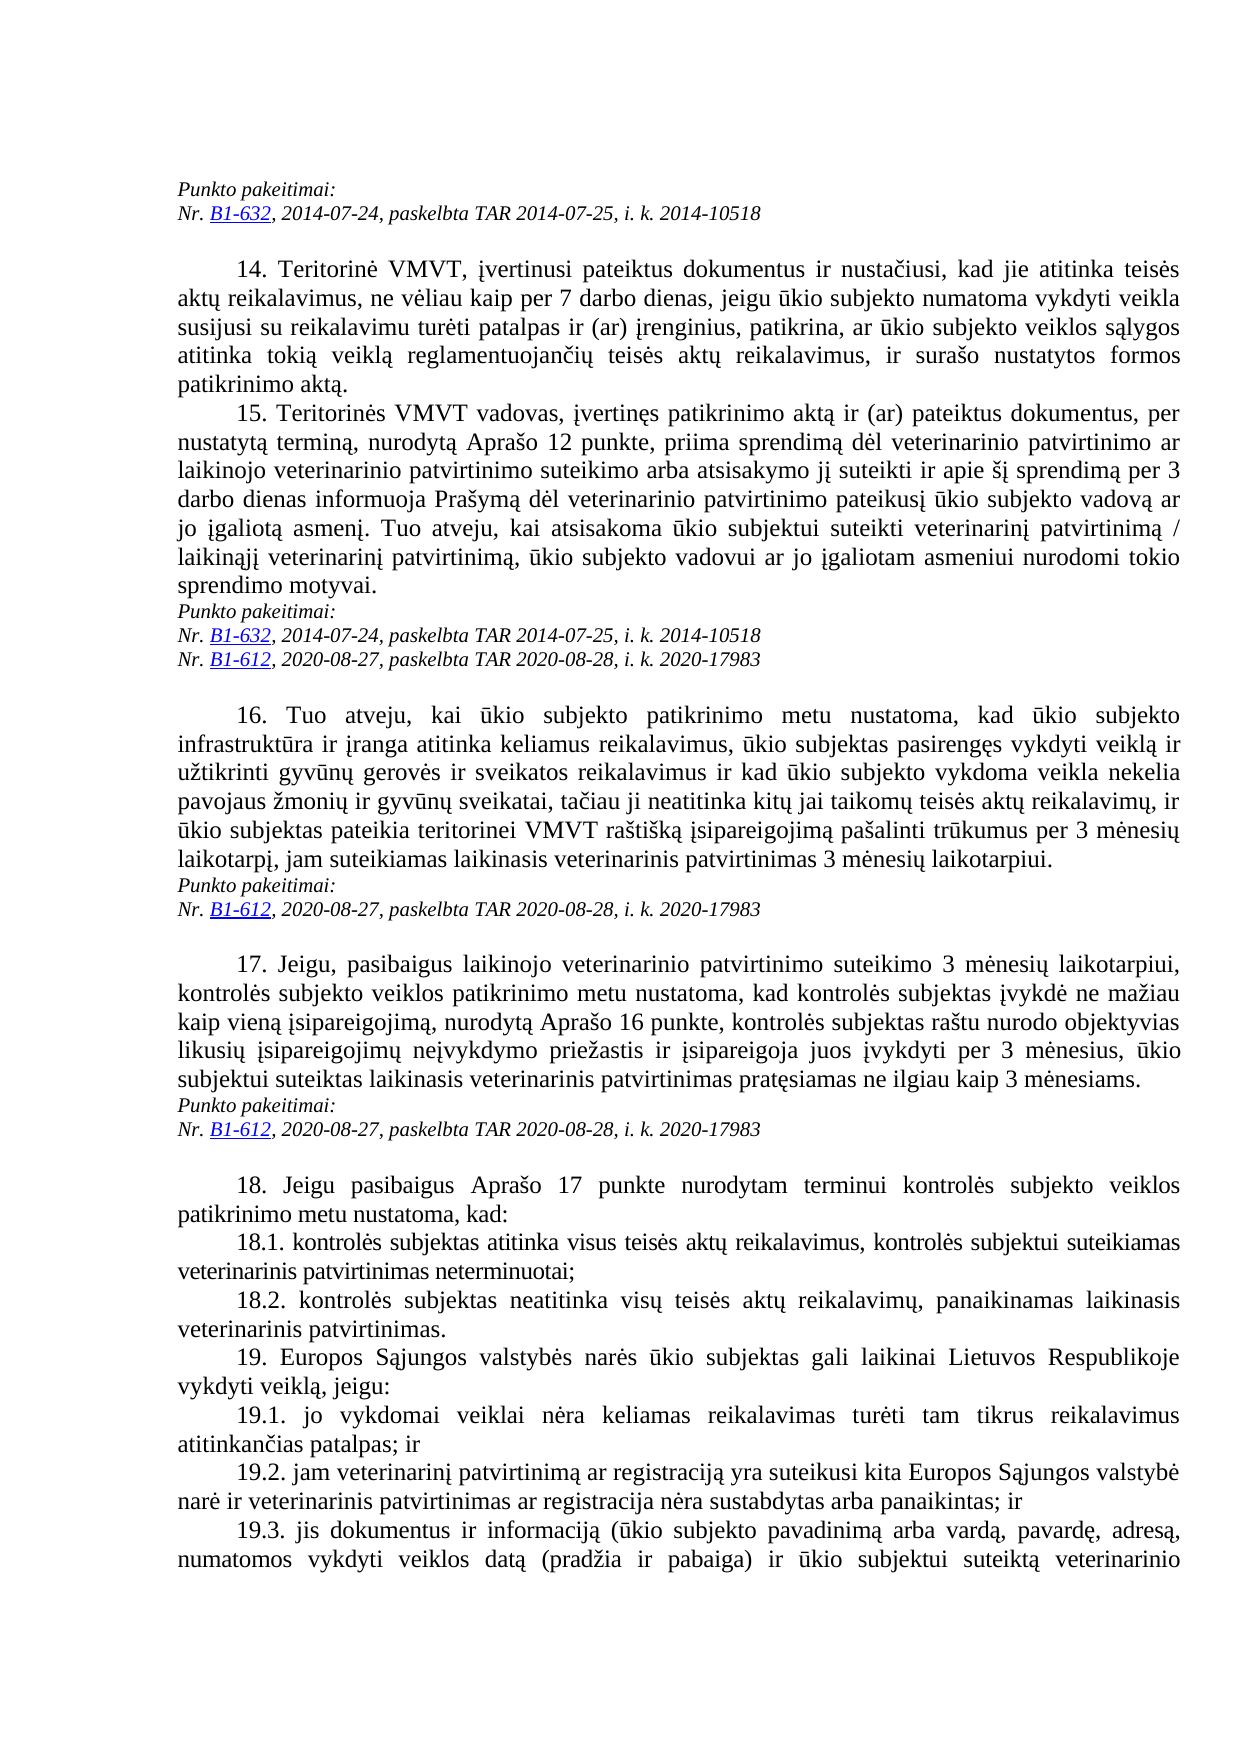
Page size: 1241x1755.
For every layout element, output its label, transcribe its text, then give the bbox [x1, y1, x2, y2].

text Nr. B1-632, 2014-07-24, paskelbta TAR 2014-07-25, i. k. 2014-10518 [177, 623, 1181, 647]
text 18. Jeigu pasibaigus Aprašo 17 punkte nurodytam terminui kontrolės subjekto veiklos patikrinimo metu nustatoma, kad: [177, 1170, 1181, 1227]
text Nr. B1-612, 2020-08-27, paskelbta TAR 2020-08-28, i. k. 2020-17983 [177, 897, 1181, 921]
text 17. Jeigu, pasibaigus laikinojo veterinarinio patvirtinimo suteikimo 3 mėnesių laikotarpiui, kontrolės subjekto veiklos patikrinimo metu nustatoma, kad kontrolės subjektas įvykdė ne mažiau kaip vieną įsipareigojimą, nurodytą Aprašo 16 punkte, kontrolės subjektas raštu nurodo objektyvias likusių įsipareigojimų neįvykdymo priežastis ir įsipareigoja juos įvykdyti per 3 mėnesius, ūkio subjektui suteiktas laikinasis veterinarinis patvirtinimas pratęsiamas ne ilgiau kaip 3 mėnesiams. [177, 949, 1181, 1093]
text 19.2. jam veterinarinį patvirtinimą ar registraciją yra suteikusi kita Europos Sąjungos valstybė narė ir veterinarinis patvirtinimas ar registracija nėra sustabdytas arba panaikintas; ir [177, 1457, 1181, 1515]
text 19. Europos Sąjungos valstybės narės ūkio subjektas gali laikinai Lietuvos Respublikoje vykdyti veiklą, jeigu: [177, 1342, 1181, 1400]
text 15. Teritorinės VMVT vadovas, įvertinęs patikrinimo aktą ir (ar) pateiktus dokumentus, per nustatytą terminą, nurodytą Aprašo 12 punkte, priima sprendimą dėl veterinarinio patvirtinimo ar laikinojo veterinarinio patvirtinimo suteikimo arba atsisakymo jį suteikti ir apie šį sprendimą per 3 darbo dienas informuoja Prašymą dėl veterinarinio patvirtinimo pateikusį ūkio subjekto vadovą ar jo įgaliotą asmenį. Tuo atveju, kai atsisakoma ūkio subjektui suteikti veterinarinį patvirtinimą / laikinąjį veterinarinį patvirtinimą, ūkio subjekto vadovui ar jo įgaliotam asmeniui nurodomi tokio sprendimo motyvai. [177, 398, 1181, 599]
text 14. Teritorinė VMVT, įvertinusi pateiktus dokumentus ir nustačiusi, kad jie atitinka teisės aktų reikalavimus, ne vėliau kaip per 7 darbo dienas, jeigu ūkio subjekto numatoma vykdyti veikla susijusi su reikalavimu turėti patalpas ir (ar) įrenginius, patikrina, ar ūkio subjekto veiklos sąlygos atitinka tokią veiklą reglamentuojančių teisės aktų reikalavimus, ir surašo nustatytos formos patikrinimo aktą. [177, 254, 1181, 398]
text Nr. B1-612, 2020-08-27, paskelbta TAR 2020-08-28, i. k. 2020-17983 [177, 1117, 1181, 1141]
text Nr. B1-612, 2020-08-27, paskelbta TAR 2020-08-28, i. k. 2020-17983 [177, 647, 1181, 671]
text Punkto pakeitimai: [177, 1093, 1181, 1117]
text 19.3. jis dokumentus ir informaciją (ūkio subjekto pavadinimą arba vardą, pavardę, adresą, numatomos vykdyti veiklos datą (pradžia ir pabaiga) ir ūkio subjektui suteiktą veterinarinio [177, 1515, 1181, 1572]
text 18.2. kontrolės subjektas neatitinka visų teisės aktų reikalavimų, panaikinamas laikinasis veterinarinis patvirtinimas. [177, 1285, 1181, 1342]
text 19.1. jo vykdomai veiklai nėra keliamas reikalavimas turėti tam tikrus reikalavimus atitinkančias patalpas; ir [177, 1400, 1181, 1457]
text Punkto pakeitimai: [177, 872, 1181, 897]
text 16. Tuo atveju, kai ūkio subjekto patikrinimo metu nustatoma, kad ūkio subjekto infrastruktūra ir įranga atitinka keliamus reikalavimus, ūkio subjektas pasirengęs vykdyti veiklą ir užtikrinti gyvūnų gerovės ir sveikatos reikalavimus ir kad ūkio subjekto vykdoma veikla nekelia pavojaus žmonių ir gyvūnų sveikatai, tačiau ji neatitinka kitų jai taikomų teisės aktų reikalavimų, ir ūkio subjektas pateikia teritorinei VMVT raštišką įsipareigojimą pašalinti trūkumus per 3 mėnesių laikotarpį, jam suteikiamas laikinasis veterinarinis patvirtinimas 3 mėnesių laikotarpiui. [177, 700, 1181, 872]
text Nr. B1-632, 2014-07-24, paskelbta TAR 2014-07-25, i. k. 2014-10518 [177, 201, 1181, 225]
text Punkto pakeitimai: [177, 599, 1181, 623]
text 18.1. kontrolės subjektas atitinka visus teisės aktų reikalavimus, kontrolės subjektui suteikiamas veterinarinis patvirtinimas neterminuotai; [177, 1227, 1181, 1285]
text Punkto pakeitimai: [177, 177, 1181, 201]
